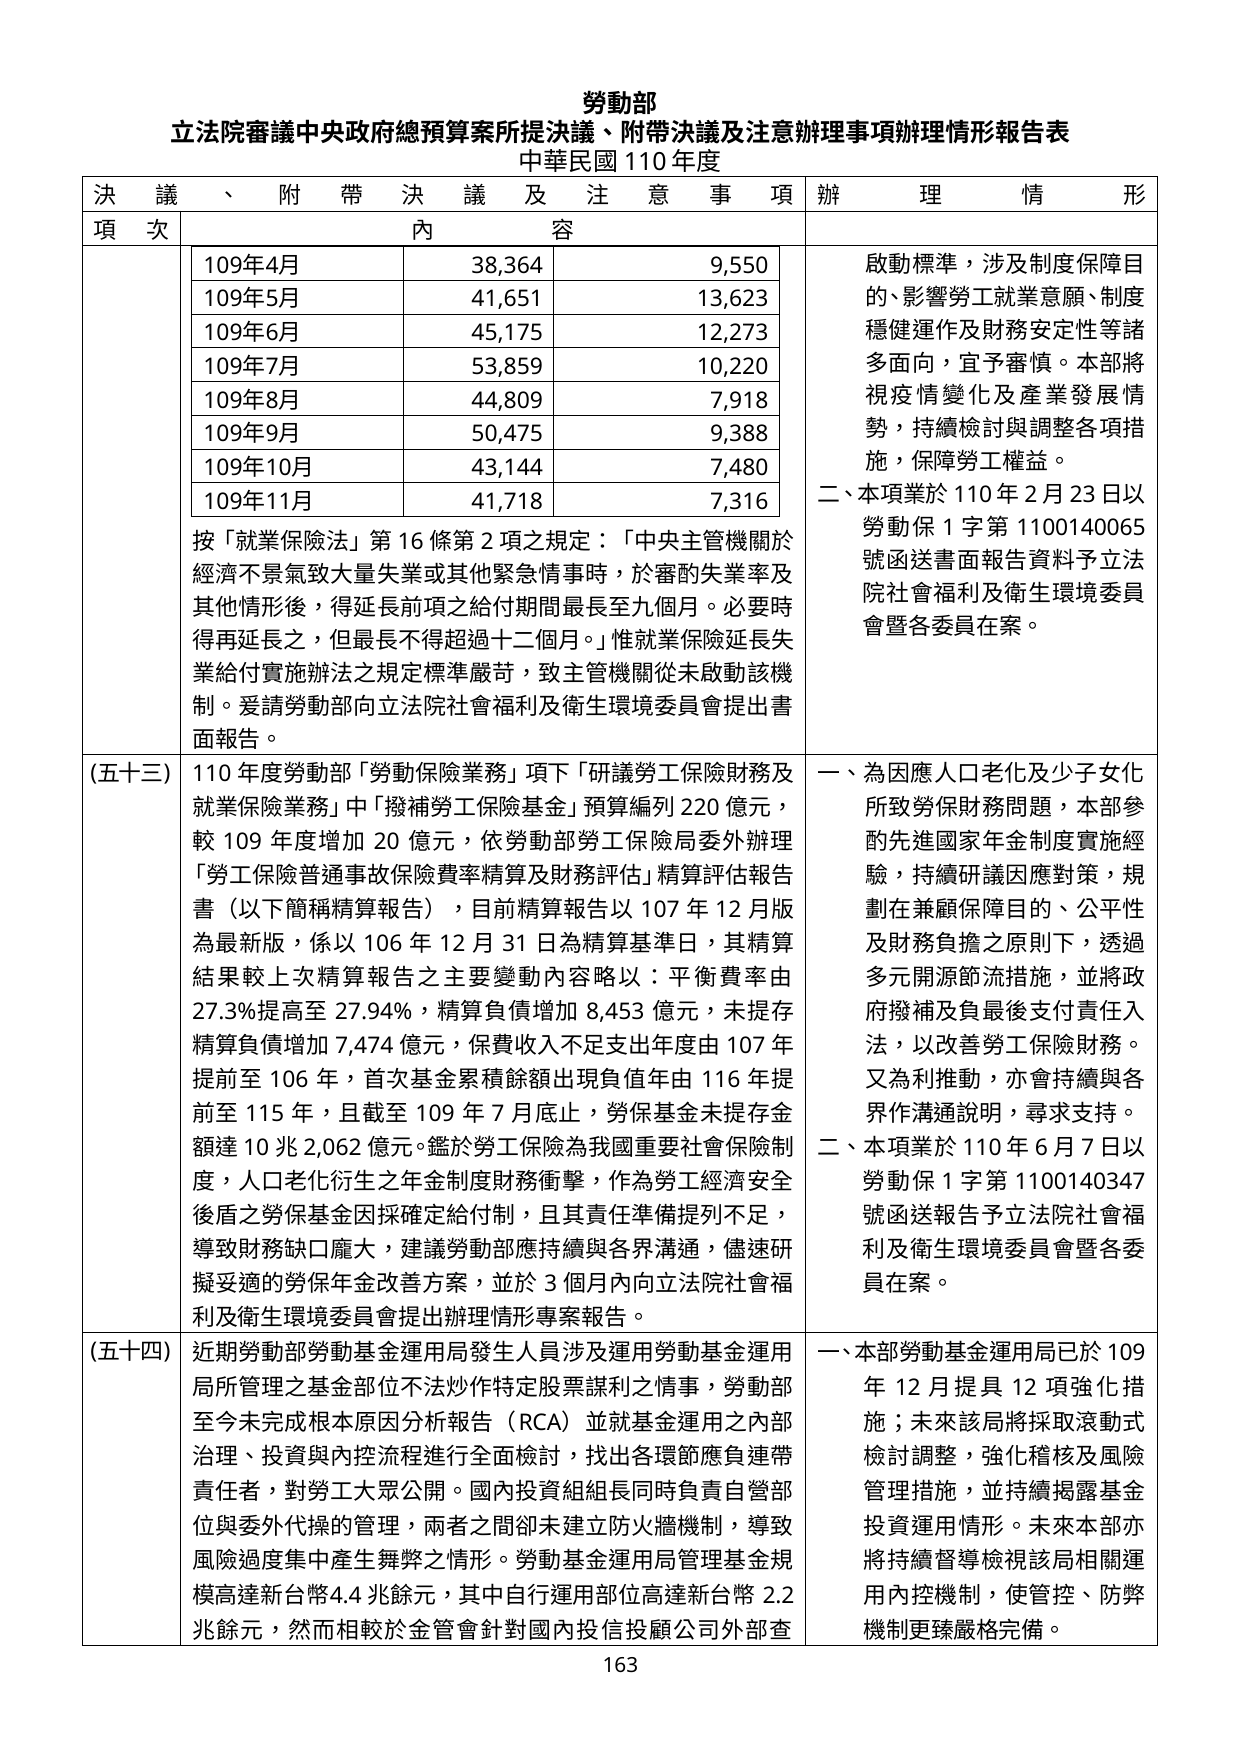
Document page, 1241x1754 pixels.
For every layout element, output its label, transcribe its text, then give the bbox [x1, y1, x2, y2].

table_header 辦理情形 [806, 177, 1157, 211]
table_cell 44,809 [404, 382, 553, 415]
table_cell 50,475 [404, 416, 553, 448]
table_cell 45,175 [404, 315, 553, 347]
table_cell 7,480 [554, 450, 779, 482]
table_cell 109年11月 [192, 483, 403, 516]
table_cell (五十三) [83, 755, 180, 1332]
table_cell 7,316 [554, 483, 779, 516]
table_cell 9,388 [554, 416, 779, 448]
table_cell 110 年度勞動部「勞動保險業務」項下「研議勞工保險財務及就業保險業務」中「撥補勞工保險基金」預算編列 220 億元，較 109 年度增加 20 億元，依勞動部勞工保險局委外辦理「勞工保險普通事故保險費率精算及財務評估」精算評估報告書（以下簡稱精算報告），目前精算報告以 107 年 12 月版為最新版，係以 106 年 12 月 31 日為精算基準日，其精算結果較上次精算報告之主要變動內容略以：平衡費率由 27.3%提高至 27.94%，精算負債增加 8,453 億元，未提存精算負債增加 7,474 億元，保費收入不足支出年度由 107 年提前至 106 年，首次基金累積餘額出現負值年由 116 年提前至 115 年，且截至 109 年 7 月底止，勞保基金未提存金額達 10 兆 2,062 億元。鑑於勞工保險為我國重要社會保險制度，人口老化衍生之年金制度財務衝擊，作為勞工經濟安全後盾之勞保基金因採確定給付制，且其責任準備提列不足，導致財務缺口龐大，建議勞動部應持續與各界溝通，儘速研擬妥適的勞保年金改善方案，並於 3 個月內向立法院社會福利及衛生環境委員會提出辦理情形專案報告。 [181, 755, 805, 1332]
table_cell 12,273 [554, 315, 779, 347]
table_cell 109年7月 [192, 348, 403, 381]
table_cell 按「就業保險法」第 16 條第 2 項之規定：「中央主管機關於經濟不景氣致大量失業或其他緊急情事時，於審酌失業率及其他情形後，得延長前項之給付期間最長至九個月。必要時得再延長之，但最長不得超過十二個月。」惟就業保險延長失業給付實施辦法之規定標準嚴苛，致主管機關從未啟動該機制。爰請勞動部向立法院社會福利及衛生環境委員會提出書面報告。 [181, 246, 805, 754]
table_cell 啟動標準，涉及制度保障目的、影響勞工就業意願、制度穩健運作及財務安定性等諸多面向，宜予審慎。本部將視疫情變化及產業發展情勢，持續檢討與調整各項措施，保障勞工權益。 二、本項業於110年2月23日以勞動保1字第1100140065號函送書面報告資料予立法院社會福利及衛生環境委員會暨各委員在案。 [806, 246, 1157, 754]
table_cell 近期勞動部勞動基金運用局發生人員涉及運用勞動基金運用局所管理之基金部位不法炒作特定股票謀利之情事，勞動部至今未完成根本原因分析報告（RCA）並就基金運用之內部治理、投資與內控流程進行全面檢討，找出各環節應負連帶責任者，對勞工大眾公開。國內投資組組長同時負責自營部位與委外代操的管理，兩者之間卻未建立防火牆機制，導致風險過度集中產生舞弊之情形。勞動基金運用局管理基金規模高達新台幣4.4 兆餘元，其中自行運用部位高達新台幣 2.2 兆餘元，然而相較於金管會針對國內投信投顧公司外部查 [181, 1333, 805, 1645]
table_cell 一、為因應人口老化及少子女化所致勞保財務問題，本部參酌先進國家年金制度實施經驗，持續研議因應對策，規劃在兼顧保障目的、公平性及財務負擔之原則下，透過多元開源節流措施，並將政府撥補及負最後支付責任入法，以改善勞工保險財務。又為利推動，亦會持續與各界作溝通說明，尋求支持。 二、本項業於110年6月7日以勞動保1字第1100140347號函送報告予立法院社會福利及衛生環境委員會暨各委員在案。 [806, 755, 1157, 1332]
table_cell 109年8月 [192, 382, 403, 415]
table_cell 10,220 [554, 348, 779, 381]
table_cell 43,144 [404, 450, 553, 482]
table_cell 109年6月 [192, 315, 403, 347]
table_cell 109年4月 [192, 247, 403, 280]
table_cell [806, 212, 1157, 245]
table_cell 一、本部勞動基金運用局已於109年12月提具12項強化措施；未來該局將採取滾動式檢討調整，強化稽核及風險管理措施，並持續揭露基金投資運用情形。未來本部亦將持續督導檢視該局相關運用內控機制，使管控、防弊機制更臻嚴格完備。 [806, 1333, 1157, 1645]
table_cell 109年10月 [192, 450, 403, 482]
table_cell 41,718 [404, 483, 553, 516]
table_cell 9,550 [554, 247, 779, 280]
table_cell (五十四) [83, 1333, 180, 1645]
table_cell 109年5月 [192, 281, 403, 313]
table_cell 項次 [83, 212, 180, 245]
table_cell 53,859 [404, 348, 553, 381]
table_cell 109年9月 [192, 416, 403, 448]
table_cell 7,918 [554, 382, 779, 415]
table_header 決議、附帶決議及注意事項 [83, 177, 805, 211]
table_cell [83, 246, 180, 754]
table_cell 13,623 [554, 281, 779, 313]
table_cell 內 容 [181, 212, 805, 245]
table_cell 38,364 [404, 247, 553, 280]
table_cell 41,651 [404, 281, 553, 313]
